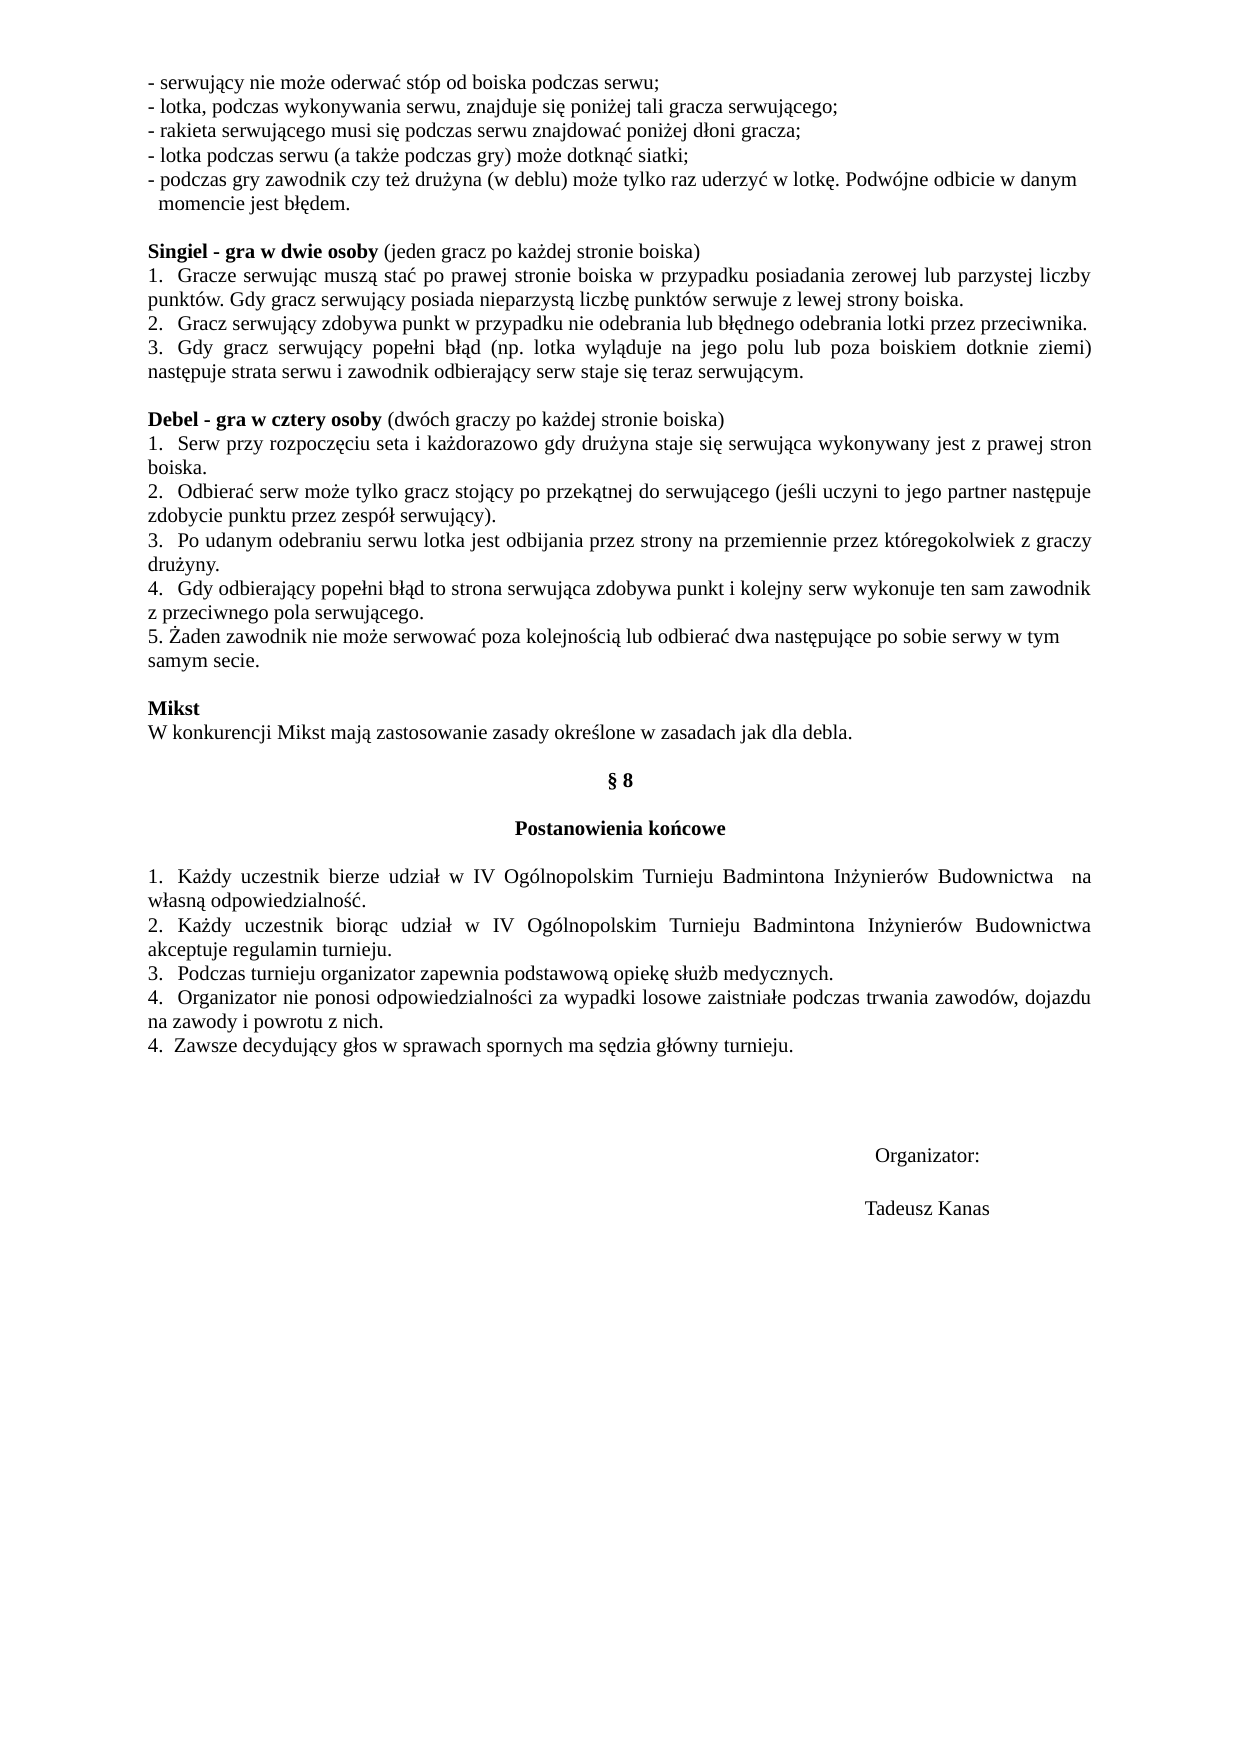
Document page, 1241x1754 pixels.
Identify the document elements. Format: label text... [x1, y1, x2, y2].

text Organizator: [148, 1143, 1093, 1167]
list Gracze serwując muszą stać po prawej stronie boiska w przypadku posiadania zerowej lub parzystej liczby punktów. Gdy gracz serwujący posiada nieparzystą liczbę punktów serwuje z lewej strony boiska. [148, 263, 1093, 311]
list Odbierać serw może tylko gracz stojący po przekątnej do serwującego (jeśli uczyni to jego partner następuje zdobycie punktu przez zespół serwujący). [148, 479, 1093, 527]
text Debel - gra w cztery osoby (dwóch graczy po każdej stronie boiska) [148, 383, 1093, 431]
text - lotka, podczas wykonywania serwu, znajduje się poniżej tali gracza serwującego; [148, 94, 1093, 118]
list Każdy uczestnik biorąc udział w IV Ogólnopolskim Turnieju Badmintona Inżynierów Budownictwa akceptuje regulamin turnieju. [148, 912, 1093, 961]
text W konkurencji Mikst mają zastosowanie zasady określone w zasadach jak dla debla. [148, 720, 1093, 744]
text - lotka podczas serwu (a także podczas gry) może dotknąć siatki; [148, 142, 1093, 167]
text momencie jest błędem. [148, 191, 1093, 215]
text 4. Zawsze decydujący głos w sprawach spornych ma sędzia główny turnieju. [148, 1033, 1093, 1057]
list Każdy uczestnik bierze udział w IV Ogólnopolskim Turnieju Badmintona Inżynierów Budownictwa na własną odpowiedzialność. [148, 864, 1093, 912]
text Tadeusz Kanas [148, 1196, 1093, 1220]
list Podczas turnieju organizator zapewnia podstawową opiekę służb medycznych. [148, 961, 1093, 985]
text Postanowienia końcowe [148, 816, 1093, 840]
list Organizator nie ponosi odpowiedzialności za wypadki losowe zaistniałe podczas trwania zawodów, dojazdu na zawody i powrotu z nich. [148, 985, 1093, 1033]
text - rakieta serwującego musi się podczas serwu znajdować poniżej dłoni gracza; [148, 118, 1093, 142]
text Singiel - gra w dwie osoby (jeden gracz po każdej stronie boiska) [148, 239, 1093, 263]
list Gdy gracz serwujący popełni błąd (np. lotka wyląduje na jego polu lub poza boiskiem dotknie ziemi) następuje strata serwu i zawodnik odbierający serw staje się teraz serwującym. [148, 335, 1093, 383]
list Po udanym odebraniu serwu lotka jest odbijania przez strony na przemiennie przez któregokolwiek z graczy drużyny. [148, 527, 1093, 576]
text Mikst [148, 696, 1093, 720]
text - serwujący nie może oderwać stóp od boiska podczas serwu; [148, 70, 1093, 94]
text 5. Żaden zawodnik nie może serwować poza kolejnością lub odbierać dwa następujące po sobie serwy w tym samym secie. [148, 624, 1093, 672]
list Serw przy rozpoczęciu seta i każdorazowo gdy drużyna staje się serwująca wykonywany jest z prawej stron boiska. [148, 431, 1093, 479]
list Gracz serwujący zdobywa punkt w przypadku nie odebrania lub błędnego odebrania lotki przez przeciwnika. [148, 311, 1093, 335]
list Gdy odbierający popełni błąd to strona serwująca zdobywa punkt i kolejny serw wykonuje ten sam zawodnik z przeciwnego pola serwującego. [148, 576, 1093, 624]
text - podczas gry zawodnik czy też drużyna (w deblu) może tylko raz uderzyć w lotkę. Podwójne odbicie w danym [148, 167, 1093, 191]
text § 8 [148, 768, 1093, 792]
